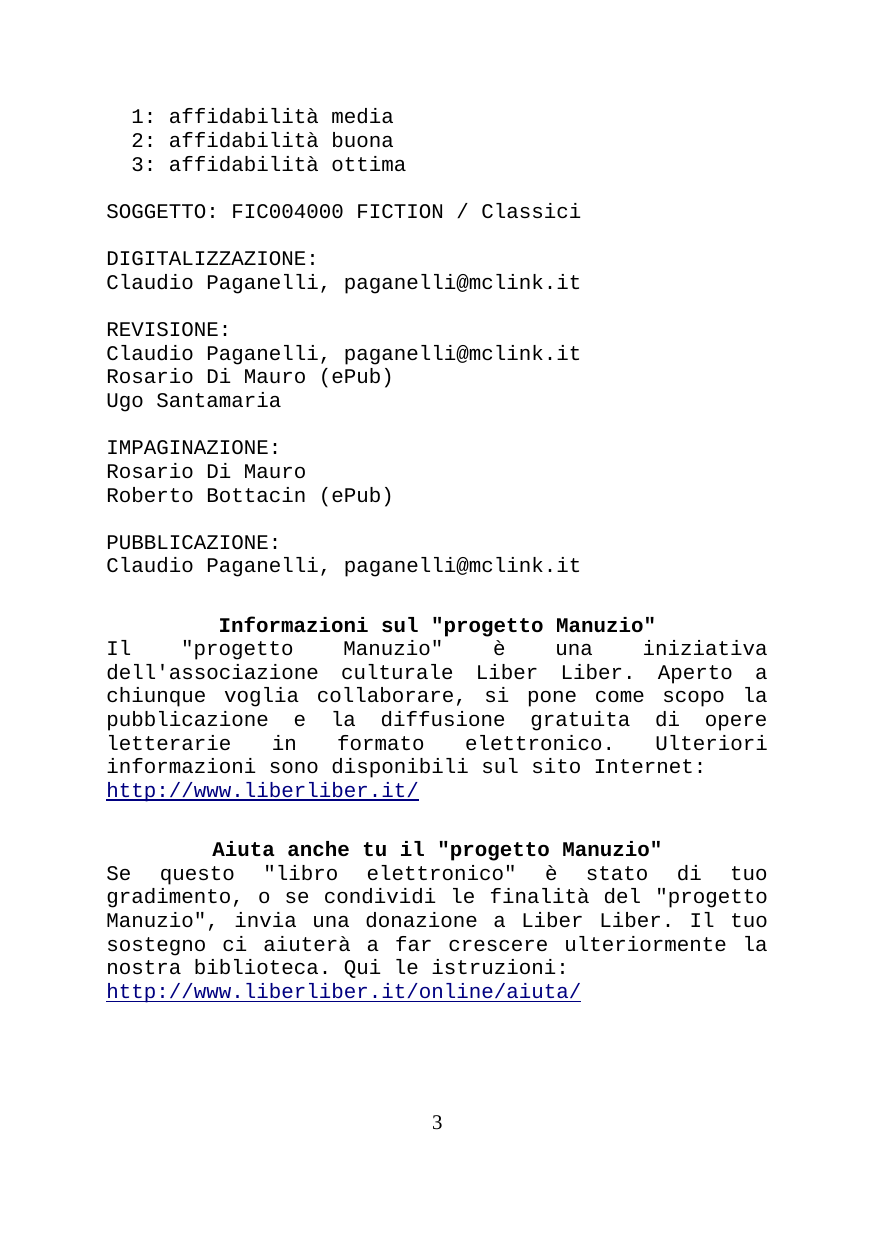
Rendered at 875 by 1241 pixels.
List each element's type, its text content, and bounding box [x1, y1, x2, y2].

text 3: affidabilità ottima [106, 153, 768, 177]
text Claudio Paganelli, paganelli@mclink.it [106, 556, 768, 579]
text http://www.liberliber.it/online/aiuta/ [106, 981, 768, 1005]
text Claudio Paganelli, paganelli@mclink.it [106, 272, 768, 295]
text IMPAGINAZIONE: [106, 437, 768, 461]
text SOGGETTO: FIC004000 FICTION / Classici [106, 201, 768, 224]
text 2: affidabilità buona [106, 130, 768, 153]
text DIGITALIZZAZIONE: [106, 248, 768, 272]
text Roberto Bottacin (ePub) [106, 484, 768, 508]
text Aiuta anche tu il "progetto Manuzio" [106, 839, 768, 863]
text Rosario Di Mauro (ePub) [106, 366, 768, 390]
text Se questo "libro elettronico" è stato di tuo gradimento, o se condividi le finalità del "progetto Manuzio", invia una donazione a Liber Liber. Il tuo sostegno ci aiuterà a far crescere ulteriormente la nostra biblioteca. Qui le istruzioni: [106, 863, 768, 981]
text PUBBLICAZIONE: [106, 532, 768, 556]
text Rosario Di Mauro [106, 461, 768, 484]
text http://www.liberliber.it/ [106, 780, 768, 804]
text Ugo Santamaria [106, 390, 768, 414]
text Il "progetto Manuzio" è una iniziativa dell'associazione culturale Liber Liber. Aperto a chiunque voglia collaborare, si pone come scopo la pubblicazione e la diffusione gratuita di opere letterarie in formato elettronico. Ulteriori informazioni sono disponibili sul sito Internet: [106, 638, 768, 780]
text REVISIONE: [106, 319, 768, 343]
text 1: affidabilità media [106, 106, 768, 130]
text Claudio Paganelli, paganelli@mclink.it [106, 343, 768, 366]
text Informazioni sul "progetto Manuzio" [106, 614, 768, 638]
